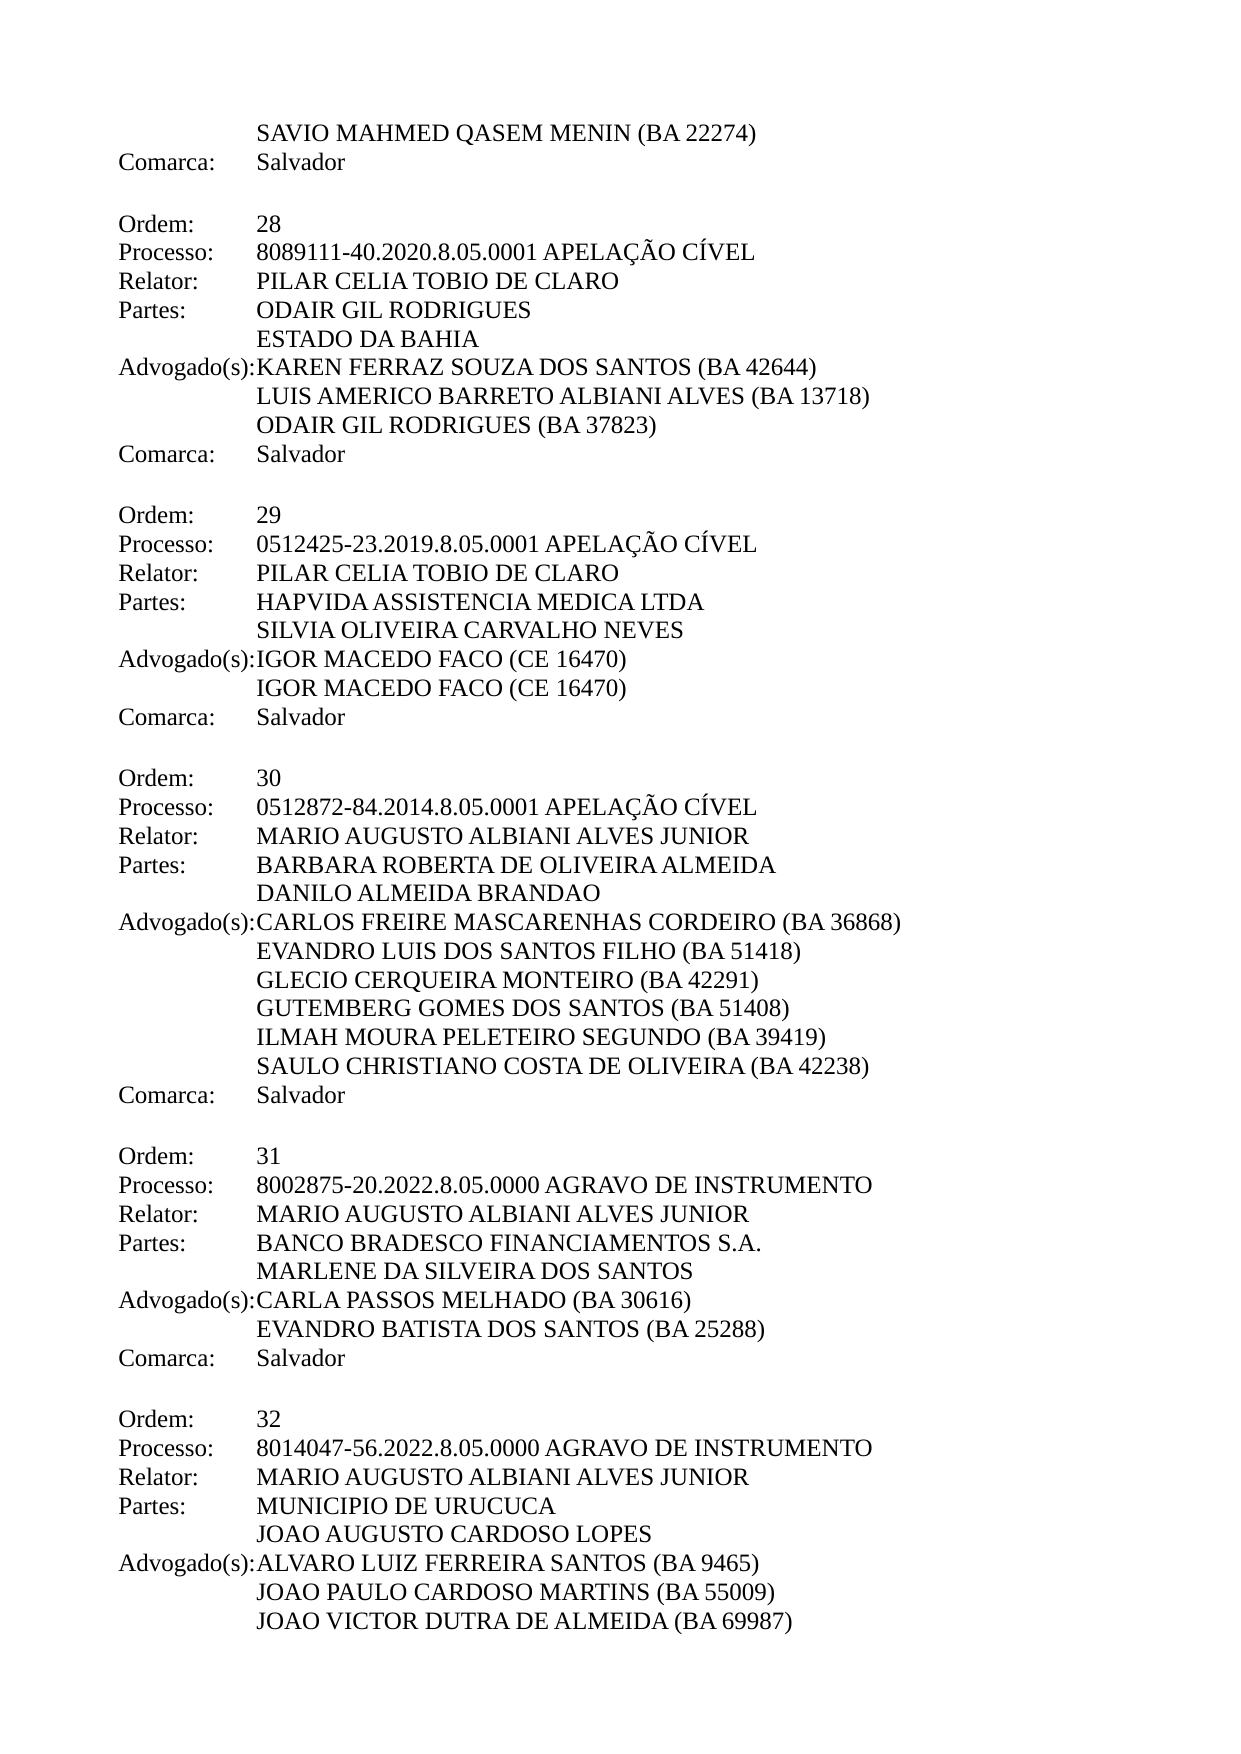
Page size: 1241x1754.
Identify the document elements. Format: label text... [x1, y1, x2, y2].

table_cell Processo: [118, 529, 256, 558]
table_cell [118, 965, 256, 993]
table_header 29 [256, 500, 761, 529]
table_cell 0512872-84.2014.8.05.0001 APELAÇÃO CÍVEL [256, 792, 906, 821]
table_cell [118, 381, 256, 410]
table_cell Processo: [118, 1433, 256, 1462]
table_cell BANCO BRADESCO FINANCIAMENTOS S.A. [256, 1228, 877, 1256]
table_cell Partes: [118, 587, 256, 615]
table_cell [118, 1520, 256, 1548]
table_cell Comarca: [118, 439, 256, 467]
table_cell Relator: [118, 821, 256, 850]
table_cell 8014047-56.2022.8.05.0000 AGRAVO DE INSTRUMENTO [256, 1433, 892, 1462]
table_cell PILAR CELIA TOBIO DE CLARO [256, 266, 878, 295]
table_cell HAPVIDA ASSISTENCIA MEDICA LTDA [256, 587, 761, 615]
table_header 32 [256, 1405, 892, 1433]
table_cell EVANDRO LUIS DOS SANTOS FILHO (BA 51418) [256, 936, 906, 965]
table_cell Advogado(s): [118, 907, 256, 936]
table_cell Comarca: [118, 702, 256, 730]
table_cell SILVIA OLIVEIRA CARVALHO NEVES [256, 615, 761, 644]
table_header Ordem: [118, 500, 256, 529]
table_cell LUIS AMERICO BARRETO ALBIANI ALVES (BA 13718) [256, 381, 878, 410]
table_cell [118, 1256, 256, 1285]
table_cell DANILO ALMEIDA BRANDAO [256, 879, 906, 907]
table_cell 0512425-23.2019.8.05.0001 APELAÇÃO CÍVEL [256, 529, 761, 558]
table_cell SAVIO MAHMED QASEM MENIN (BA 22274) [256, 118, 828, 147]
table_cell Advogado(s): [118, 644, 256, 673]
table_cell MARIO AUGUSTO ALBIANI ALVES JUNIOR [256, 1199, 877, 1228]
table_cell Relator: [118, 266, 256, 295]
table_cell [118, 879, 256, 907]
table_cell Processo: [118, 238, 256, 266]
table_header Ordem: [118, 209, 256, 237]
table_cell CARLA PASSOS MELHADO (BA 30616) [256, 1285, 877, 1314]
table_header Ordem: [118, 1405, 256, 1433]
table_cell IGOR MACEDO FACO (CE 16470) [256, 644, 761, 673]
table_cell CARLOS FREIRE MASCARENHAS CORDEIRO (BA 36868) [256, 907, 906, 936]
table_cell ODAIR GIL RODRIGUES [256, 295, 878, 324]
table_cell Relator: [118, 1199, 256, 1228]
table_cell Salvador [256, 439, 878, 467]
table_cell [118, 410, 256, 439]
table_cell Advogado(s): [118, 1285, 256, 1314]
table_cell [118, 1022, 256, 1051]
table_cell JOAO AUGUSTO CARDOSO LOPES [256, 1520, 892, 1548]
table_header 28 [256, 209, 878, 237]
table_header 30 [256, 764, 906, 792]
table_cell [118, 936, 256, 965]
table_cell 8089111-40.2020.8.05.0001 APELAÇÃO CÍVEL [256, 238, 878, 266]
table_cell Advogado(s): [118, 1548, 256, 1577]
table_cell MARLENE DA SILVEIRA DOS SANTOS [256, 1256, 877, 1285]
table_cell [118, 1051, 256, 1080]
table_cell Partes: [118, 850, 256, 878]
table_cell Processo: [118, 1170, 256, 1199]
table_cell EVANDRO BATISTA DOS SANTOS (BA 25288) [256, 1314, 877, 1343]
table_cell Partes: [118, 1228, 256, 1256]
table_header Ordem: [118, 1141, 256, 1170]
table_cell MARIO AUGUSTO ALBIANI ALVES JUNIOR [256, 1462, 892, 1491]
table_cell KAREN FERRAZ SOUZA DOS SANTOS (BA 42644) [256, 353, 878, 381]
table_cell [118, 1577, 256, 1606]
table_cell [118, 324, 256, 352]
table_cell [118, 118, 256, 147]
table_header Ordem: [118, 764, 256, 792]
table_cell JOAO VICTOR DUTRA DE ALMEIDA (BA 69987) [256, 1606, 892, 1634]
table_cell Partes: [118, 295, 256, 324]
table_cell Salvador [256, 1343, 877, 1371]
table_cell Advogado(s): [118, 353, 256, 381]
table_cell Relator: [118, 1462, 256, 1491]
table_cell Processo: [118, 792, 256, 821]
table_cell 8002875-20.2022.8.05.0000 AGRAVO DE INSTRUMENTO [256, 1170, 877, 1199]
table_cell [118, 1606, 256, 1634]
table_cell [118, 1314, 256, 1343]
table_cell Comarca: [118, 147, 256, 176]
table_header 31 [256, 1141, 877, 1170]
table_cell GUTEMBERG GOMES DOS SANTOS (BA 51408) [256, 994, 906, 1022]
table_cell ALVARO LUIZ FERREIRA SANTOS (BA 9465) [256, 1548, 892, 1577]
table_cell BARBARA ROBERTA DE OLIVEIRA ALMEIDA [256, 850, 906, 878]
table_cell Salvador [256, 147, 828, 176]
table_cell JOAO PAULO CARDOSO MARTINS (BA 55009) [256, 1577, 892, 1606]
table_cell PILAR CELIA TOBIO DE CLARO [256, 558, 761, 587]
table_cell IGOR MACEDO FACO (CE 16470) [256, 673, 761, 702]
table_cell ILMAH MOURA PELETEIRO SEGUNDO (BA 39419) [256, 1022, 906, 1051]
table_cell ODAIR GIL RODRIGUES (BA 37823) [256, 410, 878, 439]
table_cell Comarca: [118, 1080, 256, 1108]
table_cell SAULO CHRISTIANO COSTA DE OLIVEIRA (BA 42238) [256, 1051, 906, 1080]
table_cell [118, 673, 256, 702]
table_cell [118, 994, 256, 1022]
table_cell MUNICIPIO DE URUCUCA [256, 1491, 892, 1519]
table_cell ESTADO DA BAHIA [256, 324, 878, 352]
table_cell Relator: [118, 558, 256, 587]
table_cell Salvador [256, 1080, 906, 1108]
table_cell GLECIO CERQUEIRA MONTEIRO (BA 42291) [256, 965, 906, 993]
table_cell [118, 615, 256, 644]
table_cell Partes: [118, 1491, 256, 1519]
table_cell MARIO AUGUSTO ALBIANI ALVES JUNIOR [256, 821, 906, 850]
table_cell Salvador [256, 702, 761, 730]
table_cell Comarca: [118, 1343, 256, 1371]
